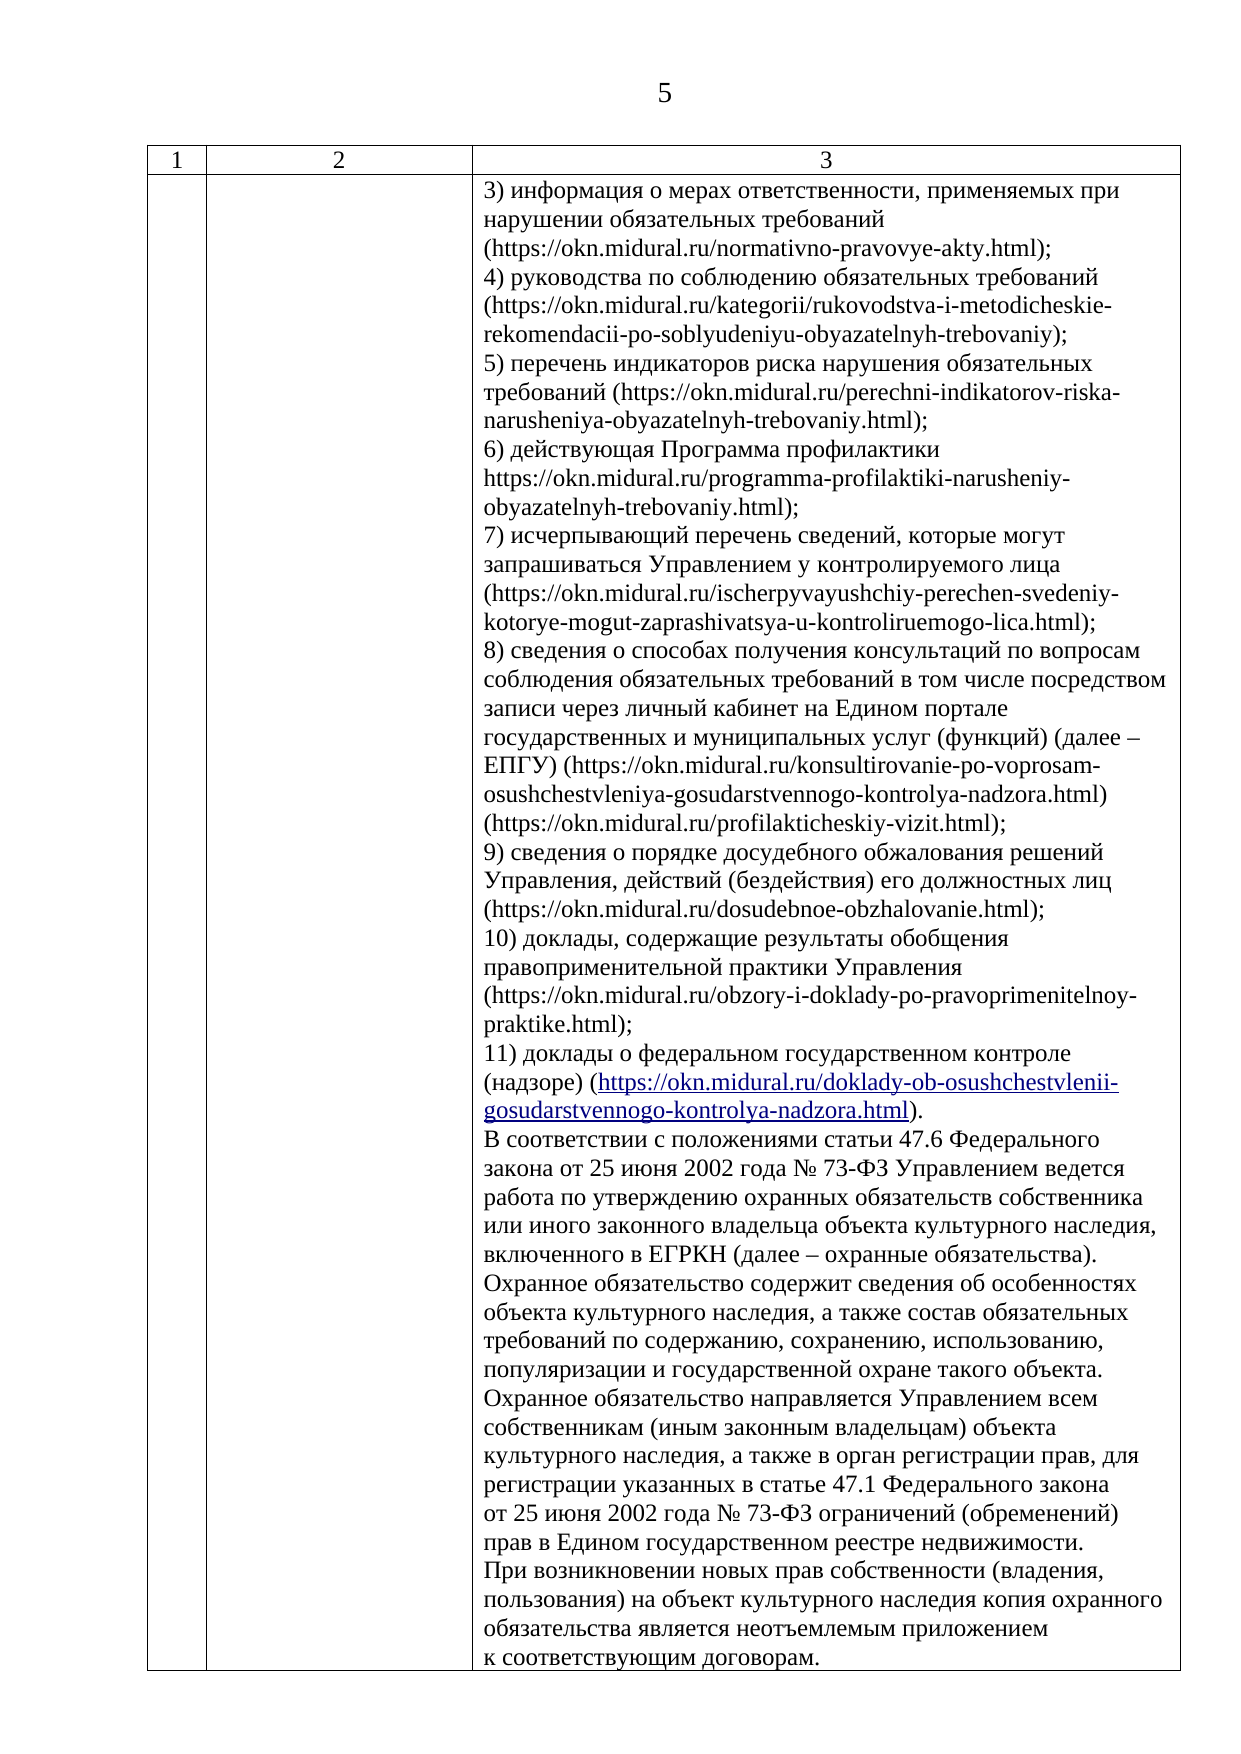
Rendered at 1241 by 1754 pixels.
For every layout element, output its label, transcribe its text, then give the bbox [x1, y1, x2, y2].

table_cell [148, 175, 206, 1670]
table_cell в целях информирования контролируемых лиц по вопросам соблюдения обязательных требований на официальном сайте Управления в информационно-телекоммуникационной сети «Интернет» (далее – официальный сайт Управления) размещены: перечень нормативных правовых актов, содержащих обязательные требования, оценка соблюдения которых является предметом федерального государственного контроля (надзора), ссылки на актуальные тексты данных нормативных правовых актов (https://okn.midural.ru/perechen-npa-soderzhashchih-obyazatelnye-trebovaniya-federalnyy-nadzor.html); перечень обязательных требований с указанием категории контролируемых лиц, на которых распространяются данные требования (https://okn.midural.ru/perechen-obyazatelnyh-trebovaniy.html); информация о мерах ответственности, применяемых при нарушении обязательных требований (https://okn.midural.ru/normativno-pravovye-akty.html); руководства по соблюдению обязательных требований (https://okn.midural.ru/kategorii/rukovodstva-i-metodicheskie-rekomendacii-po-soblyudeniyu-obyazatelnyh-trebovaniy); перечень индикаторов риска нарушения обязательных требований (https://okn.midural.ru/perechni-indikatorov-riska-narusheniya-obyazatelnyh-trebovaniy.html); действующая Программа профилактики https://okn.midural.ru/programma-profilaktiki-narusheniy-obyazatelnyh-trebovaniy.html); исчерпывающий перечень сведений, которые могут запрашиваться Управлением у контролируемого лица (https://okn.midural.ru/ischerpyvayushchiy-perechen-svedeniy-kotorye-mogut-zaprashivatsya-u-kontroliruemogo-lica.html); сведения о способах получения консультаций по вопросам соблюдения обязательных требований в том числе посредством записи через личный кабинет на Едином портале государственных и муниципальных услуг (функций) (далее – ЕПГУ) (https://okn.midural.ru/konsultirovanie-po-voprosam-osushchestvleniya-gosudarstvennogo-kontrolya-nadzora.html) (https://okn.midural.ru/profilakticheskiy-vizit.html); сведения о порядке досудебного обжалования решений Управления, действий (бездействия) его должностных лиц (https://okn.midural.ru/dosudebnoe-obzhalovanie.html); доклады, содержащие результаты обобщения правоприменительной практики Управления (https://okn.midural.ru/obzory-i-doklady-po-pravoprimenitelnoy-praktike.html); доклады о федеральном государственном контроле (надзоре) (https://okn.midural.ru/doklady-ob-osushchestvlenii-gosudarstvennogo-kontrolya-nadzora.html). В соответствии с положениями статьи 47.6 Федерального закона от 25 июня 2002 года № 73-ФЗ Управлением ведется работа по утверждению охранных обязательств собственника или иного законного владельца объекта культурного наследия, включенного в ЕГРКН (далее – охранные обязательства). Охранное обязательство содержит сведения об особенностях объекта культурного наследия, а также состав обязательных требований по содержанию, сохранению, использованию, популяризации и государственной охране такого объекта. Охранное обязательство направляется Управлением всем собственникам (иным законным владельцам) объекта культурного наследия, а также в орган регистрации прав, для регистрации указанных в статье 47.1 Федерального закона от 25 июня 2002 года № 73-ФЗ ограничений (обременений) прав в Едином государственном реестре недвижимости. При возникновении новых прав собственности (владения, пользования) на объект культурного наследия копия охранного обязательства является неотъемлемым приложением к соответствующим договорам. Таким образом обеспечивается адресное информирование контролируемых лиц о наличии обязательных требований в отношении принадлежащих им объектов культурного наследия, в связи с чем утверждение охранных обязательств включено в состав данного профилактического мероприятия. По состоянию на 25.09.2024 Управлением утверждены охранные обязательства в отношении 270 объектов культурного наследия федерального значения. Информация о выданных охранных обязательствах размещается в открытом доступе на официальном сайте Управления. Кроме того, в соответствии с действующей Программой профилактики в 2024 году Управлением реализовано проведение индивидуальных информирований контролируемых лиц по вопросам соблюдения обязательных требований, которое оформляется в письменном виде и направляется в адрес контролируемого лица. По состоянию на 25.09.2024 проведено 1 индивидуальное информирование. [473, 175, 1180, 1670]
table_header 1 [148, 146, 206, 174]
table_header 3 [473, 146, 1180, 174]
table_header 2 [207, 146, 472, 174]
table_cell [207, 175, 472, 1670]
